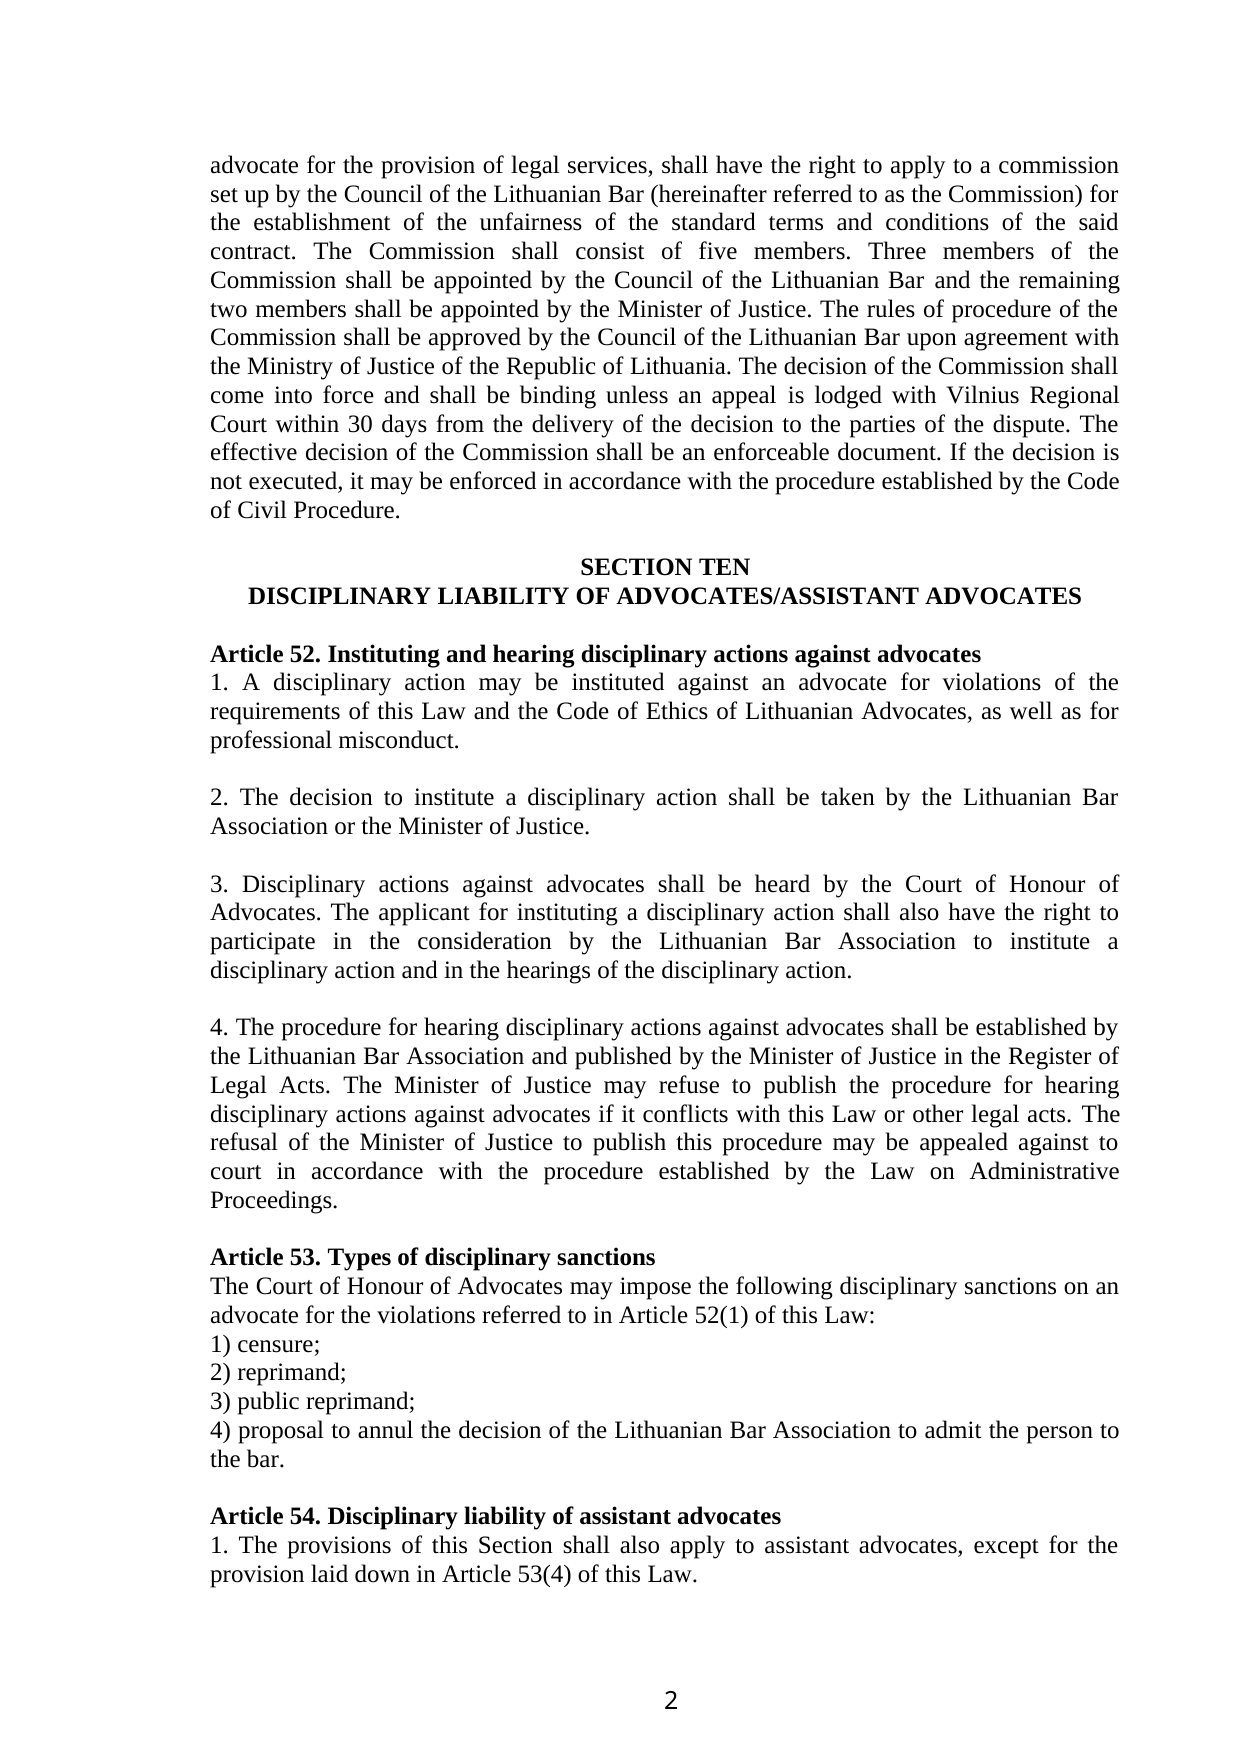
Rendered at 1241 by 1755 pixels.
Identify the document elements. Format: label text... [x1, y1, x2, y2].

text 3. Disciplinary actions against advocates shall be heard by the Court of Honour of Advocates. The applicant for instituting a disciplinary action shall also have the right to participate in the consideration by the Lithuanian Bar Association to institute a disciplinary action and in the hearings of the disciplinary action. [210, 869, 1120, 984]
text 4. The procedure for hearing disciplinary actions against advocates shall be established by the Lithuanian Bar Association and published by the Minister of Justice in the Register of Legal Acts. The Minister of Justice may refuse to publish the procedure for hearing disciplinary actions against advocates if it conflicts with this Law or other legal acts. The refusal of the Minister of Justice to publish this procedure may be appealed against to court in accordance with the procedure established by the Law on Administrative Proceedings. [210, 1012, 1120, 1214]
text 4) proposal to annul the decision of the Lithuanian Bar Association to admit the person to the bar. [210, 1415, 1120, 1472]
text Article 53. Types of disciplinary sanctions [210, 1242, 1120, 1271]
text SECTION TEN [210, 552, 1120, 581]
text DISCIPLINARY LIABILITY OF ADVOCATES/ASSISTANT ADVOCATES [210, 581, 1120, 610]
text 1) censure; [210, 1329, 1120, 1357]
text advocate for the provision of legal services, shall have the right to apply to a commission set up by the Council of the Lithuanian Bar (hereinafter referred to as the Commission) for the establishment of the unfairness of the standard terms and conditions of the said contract. The Commission shall consist of five members. Three members of the Commission shall be appointed by the Council of the Lithuanian Bar and the remaining two members shall be appointed by the Minister of Justice. The rules of procedure of the Commission shall be approved by the Council of the Lithuanian Bar upon agreement with the Ministry of Justice of the Republic of Lithuania. The decision of the Commission shall come into force and shall be binding unless an appeal is lodged with Vilnius Regional Court within 30 days from the delivery of the decision to the parties of the dispute. The effective decision of the Commission shall be an enforceable document. If the decision is not executed, it may be enforced in accordance with the procedure established by the Code of Civil Procedure. [210, 150, 1120, 524]
text 2) reprimand; [210, 1357, 1120, 1386]
text 2. The decision to institute a disciplinary action shall be taken by the Lithuanian Bar Association or the Minister of Justice. [210, 782, 1120, 840]
text 1. The provisions of this Section shall also apply to assistant advocates, except for the provision laid down in Article 53(4) of this Law. [210, 1530, 1120, 1587]
text The Court of Honour of Advocates may impose the following disciplinary sanctions on an advocate for the violations referred to in Article 52(1) of this Law: [210, 1271, 1120, 1329]
text Article 54. Disciplinary liability of assistant advocates [210, 1501, 1120, 1530]
text 1. A disciplinary action may be instituted against an advocate for violations of the requirements of this Law and the Code of Ethics of Lithuanian Advocates, as well as for professional misconduct. [210, 667, 1120, 754]
text 3) public reprimand; [210, 1386, 1120, 1415]
text Article 52. Instituting and hearing disciplinary actions against advocates [210, 639, 1120, 667]
